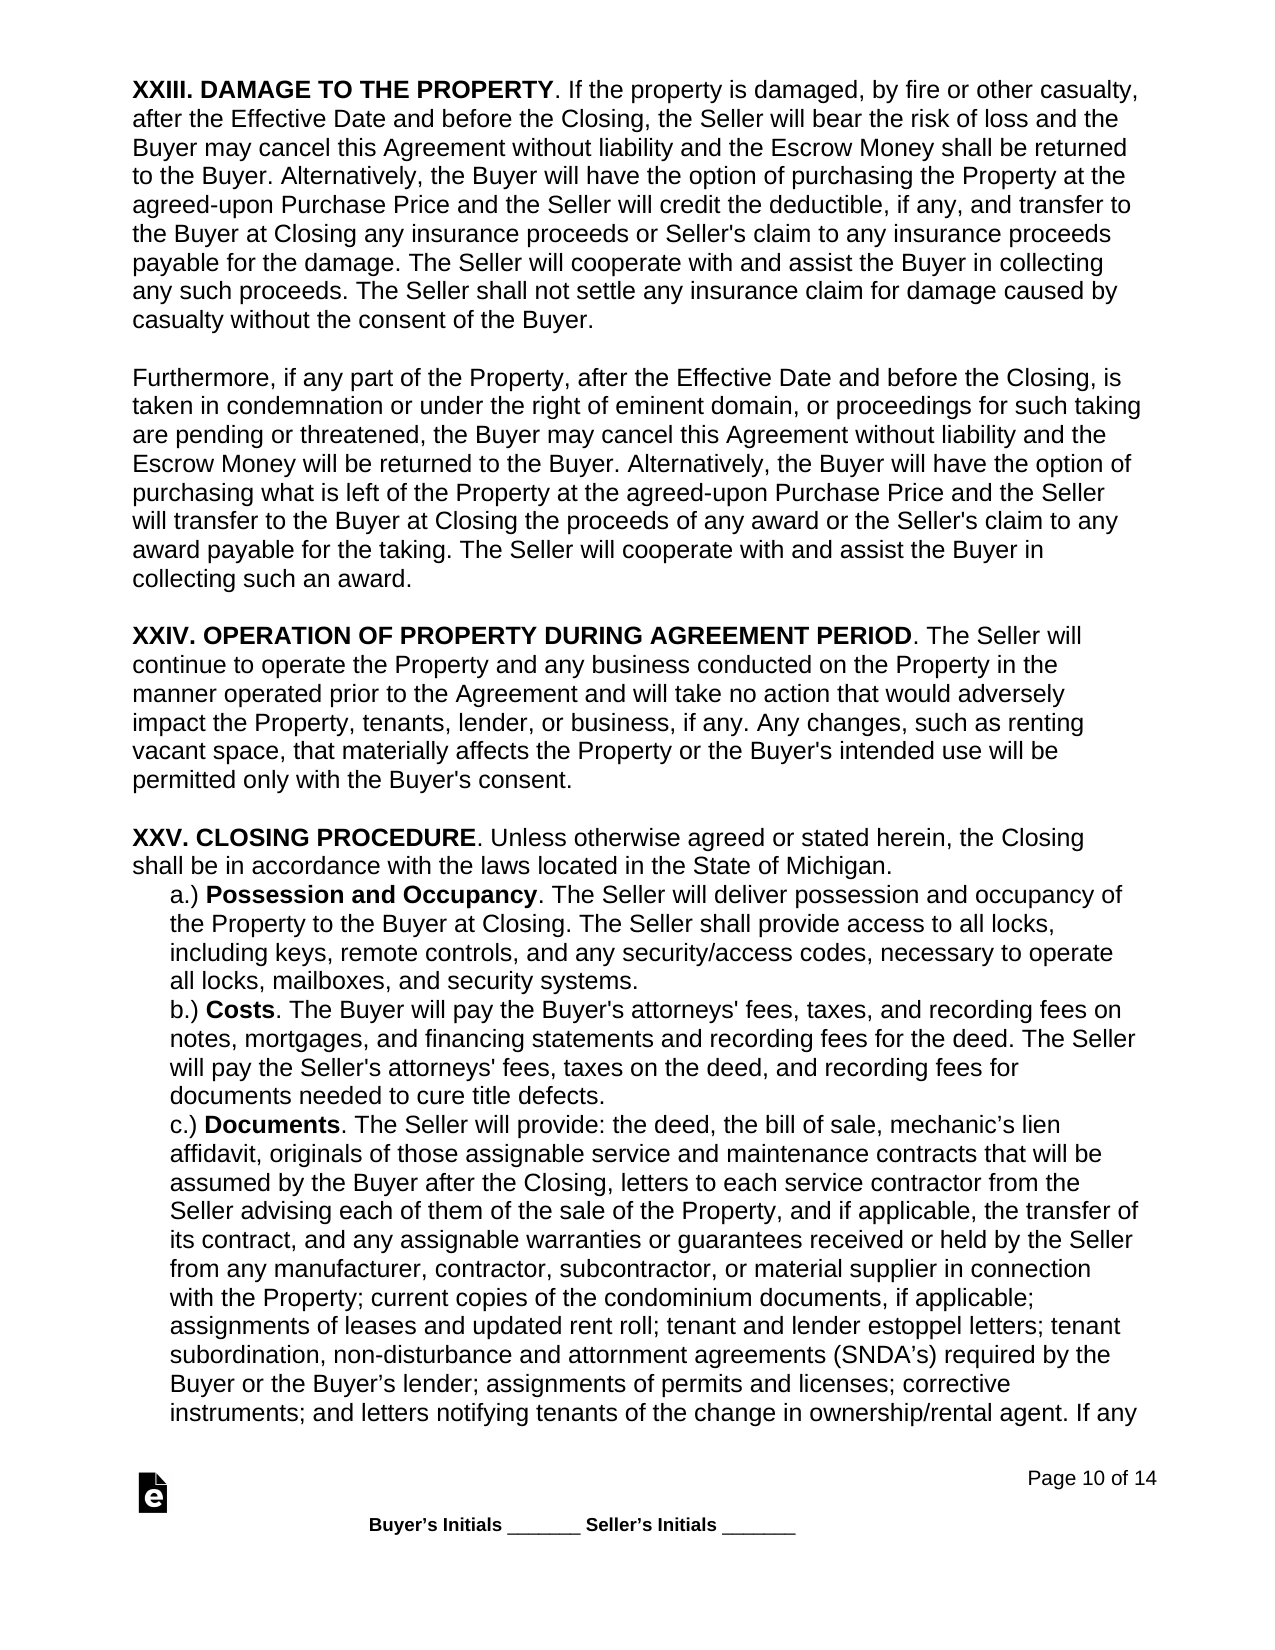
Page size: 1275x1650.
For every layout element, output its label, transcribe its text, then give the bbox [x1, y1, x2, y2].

text c.) Documents. The Seller will provide: the deed, the bill of sale, mechanic’s lien affidavit, originals of those assignable service and maintenance contracts that will be assumed by the Buyer after the Closing, letters to each service contractor from the Seller advising each of them of the sale of the Property, and if applicable, the transfer of its contract, and any assignable warranties or guarantees received or held by the Seller from any manufacturer, contractor, subcontractor, or material supplier in connection with the Property; current copies of the condominium documents, if applicable; assignments of leases and updated rent roll; tenant and lender estoppel letters; tenant subordination, non-disturbance and attornment agreements (SNDA’s) required by the Buyer or the Buyer’s lender; assignments of permits and licenses; corrective instruments; and letters notifying tenants of the change in ownership/rental agent. If any [169, 1110, 1143, 1426]
text Furthermore, if any part of the Property, after the Effective Date and before the Closing, is taken in condemnation or under the right of eminent domain, or proceedings for such taking are pending or threatened, the Buyer may cancel this Agreement without liability and the Escrow Money will be returned to the Buyer. Alternatively, the Buyer will have the option of purchasing what is left of the Property at the agreed-upon Purchase Price and the Seller will transfer to the Buyer at Closing the proceeds of any award or the Seller's claim to any award payable for the taking. The Seller will cooperate with and assist the Buyer in collecting such an award. [132, 362, 1143, 592]
text XXIII. DAMAGE TO THE PROPERTY. If the property is damaged, by fire or other casualty, after the Effective Date and before the Closing, the Seller will bear the risk of loss and the Buyer may cancel this Agreement without liability and the Escrow Money shall be returned to the Buyer. Alternatively, the Buyer will have the option of purchasing the Property at the agreed-upon Purchase Price and the Seller will credit the deductible, if any, and transfer to the Buyer at Closing any insurance proceeds or Seller's claim to any insurance proceeds payable for the damage. The Seller will cooperate with and assist the Buyer in collecting any such proceeds. The Seller shall not settle any insurance claim for damage caused by casualty without the consent of the Buyer. [132, 75, 1143, 334]
text b.) Costs. The Buyer will pay the Buyer's attorneys' fees, taxes, and recording fees on notes, mortgages, and financing statements and recording fees for the deed. The Seller will pay the Seller's attorneys' fees, taxes on the deed, and recording fees for documents needed to cure title defects. [169, 995, 1143, 1110]
text XXV. CLOSING PROCEDURE. Unless otherwise agreed or stated herein, the Closing shall be in accordance with the laws located in the State of Michigan. [132, 822, 1143, 880]
text XXIV. OPERATION OF PROPERTY DURING AGREEMENT PERIOD. The Seller will continue to operate the Property and any business conducted on the Property in the manner operated prior to the Agreement and will take no action that would adversely impact the Property, tenants, lender, or business, if any. Any changes, such as renting vacant space, that materially affects the Property or the Buyer's intended use will be permitted only with the Buyer's consent. [132, 621, 1143, 794]
text a.) Possession and Occupancy. The Seller will deliver possession and occupancy of the Property to the Buyer at Closing. The Seller shall provide access to all locks, including keys, remote controls, and any security/access codes, necessary to operate all locks, mailboxes, and security systems. [169, 880, 1143, 995]
